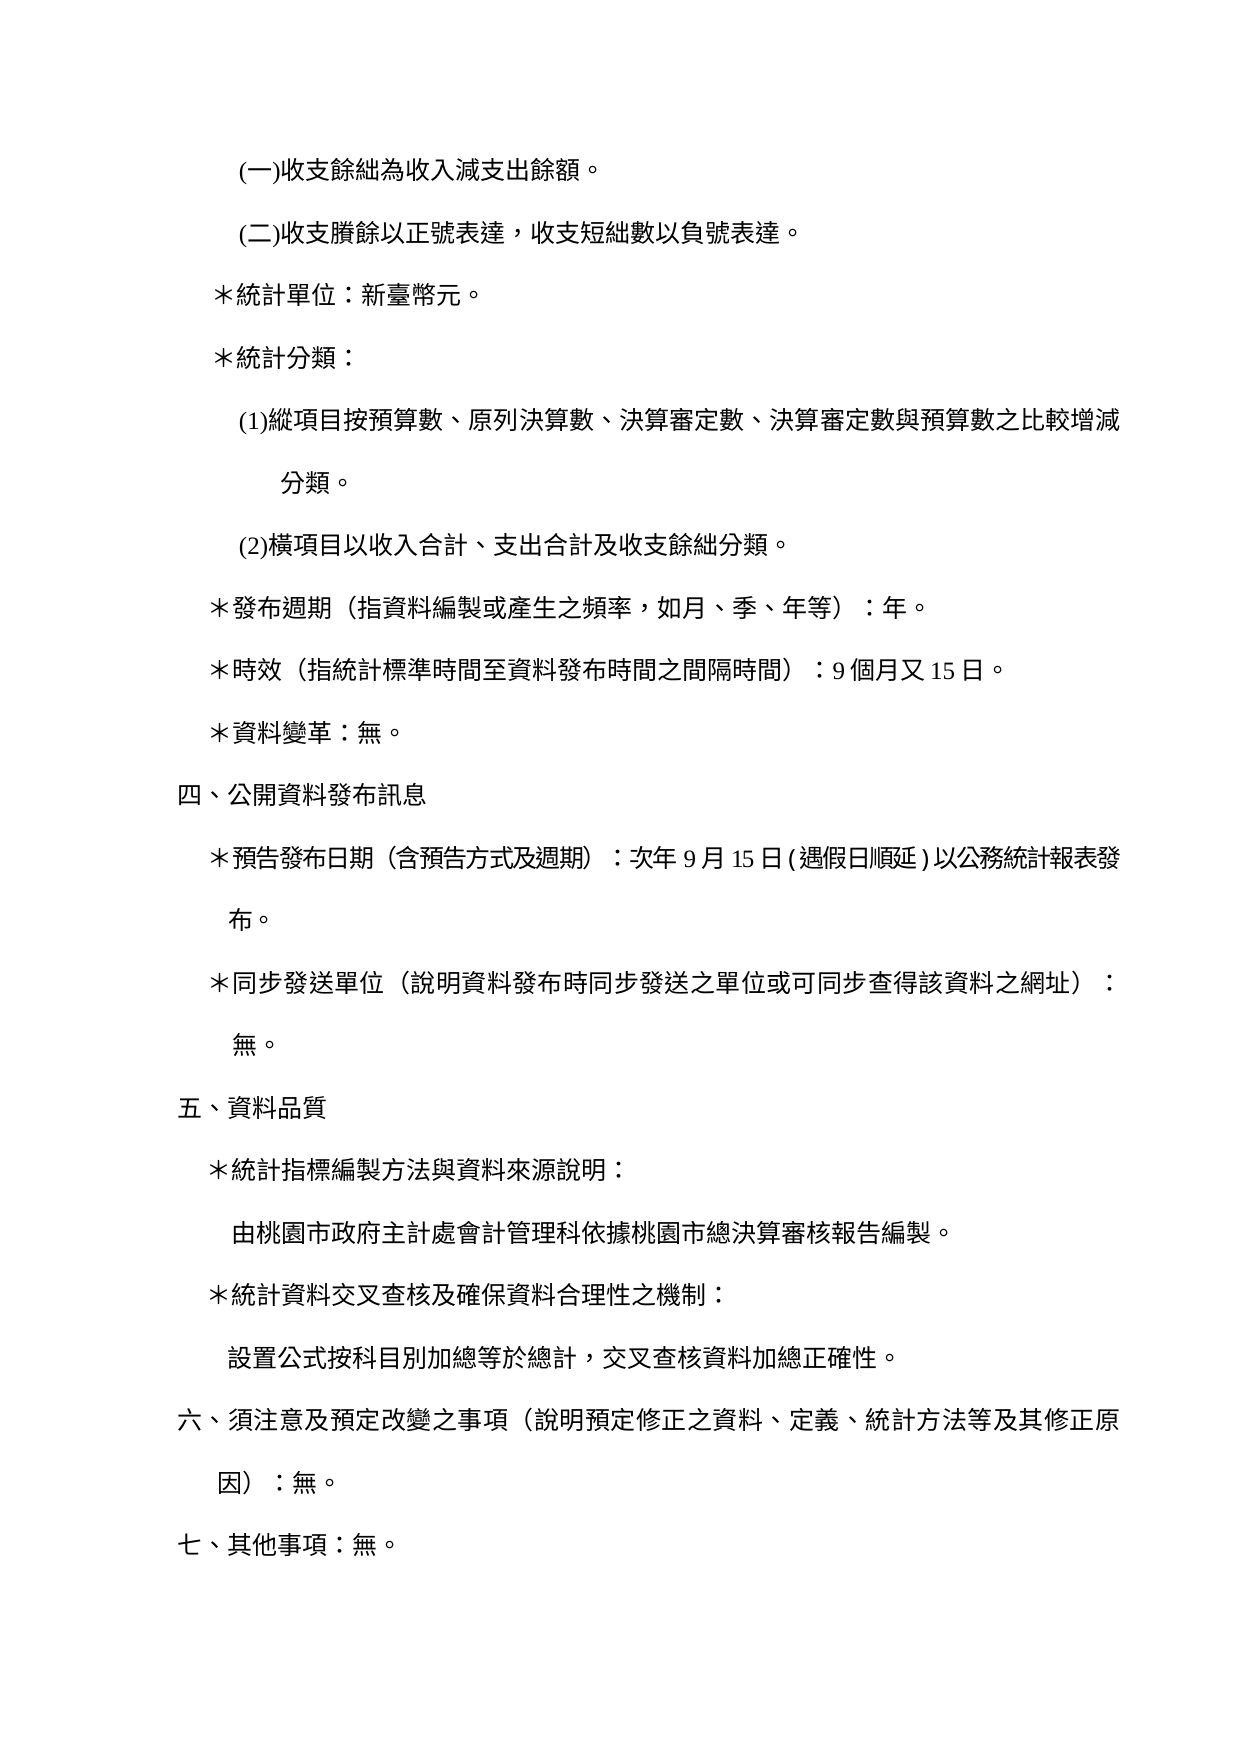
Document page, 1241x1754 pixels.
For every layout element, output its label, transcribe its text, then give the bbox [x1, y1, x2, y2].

text ＊統計分類： [211, 314, 1122, 377]
list 縱項目按預算數、原列決算數、決算審定數、決算審定數與預算數之比較增減分類。 [239, 377, 1122, 502]
text ＊統計單位：新臺幣元。 [177, 252, 1122, 314]
text 由桃園市政府主計處會計管理科依據桃園市總決算審核報告編製。 [230, 1189, 1122, 1252]
text 七、其他事項：無。 [177, 1502, 1122, 1564]
text ＊資料變革：無。 [207, 689, 1122, 752]
text ＊預告發布日期（含預告方式及週期）：次年9月15日(遇假日順延)以公務統計報表發布。 [207, 814, 1122, 939]
text ＊發布週期（指資料編製或產生之頻率，如月、季、年等）：年。 [207, 564, 1122, 627]
list 橫項目以收入合計、支出合計及收支餘絀分類。 [239, 502, 1122, 564]
text (二)收支賸餘以正號表達，收支短絀數以負號表達。 [239, 189, 1122, 252]
text 六、須注意及預定改變之事項（說明預定修正之資料、定義、統計方法等及其修正原因）：無。 [177, 1377, 1122, 1502]
text 五、資料品質 [177, 1064, 1156, 1127]
text ＊統計指標編製方法與資料來源說明： [206, 1127, 1122, 1189]
text ＊統計資料交叉查核及確保資料合理性之機制： [206, 1252, 1122, 1314]
text 四、公開資料發布訊息 [177, 752, 1122, 814]
text ＊時效（指統計標準時間至資料發布時間之間隔時間）：9個月又15日。 [207, 627, 1122, 689]
text ＊同步發送單位（說明資料發布時同步發送之單位或可同步查得該資料之網址）：無。 [207, 939, 1122, 1064]
text 設置公式按科目別加總等於總計，交叉查核資料加總正確性。 [227, 1314, 1122, 1377]
text (一)收支餘絀為收入減支出餘額。 [239, 127, 1122, 189]
